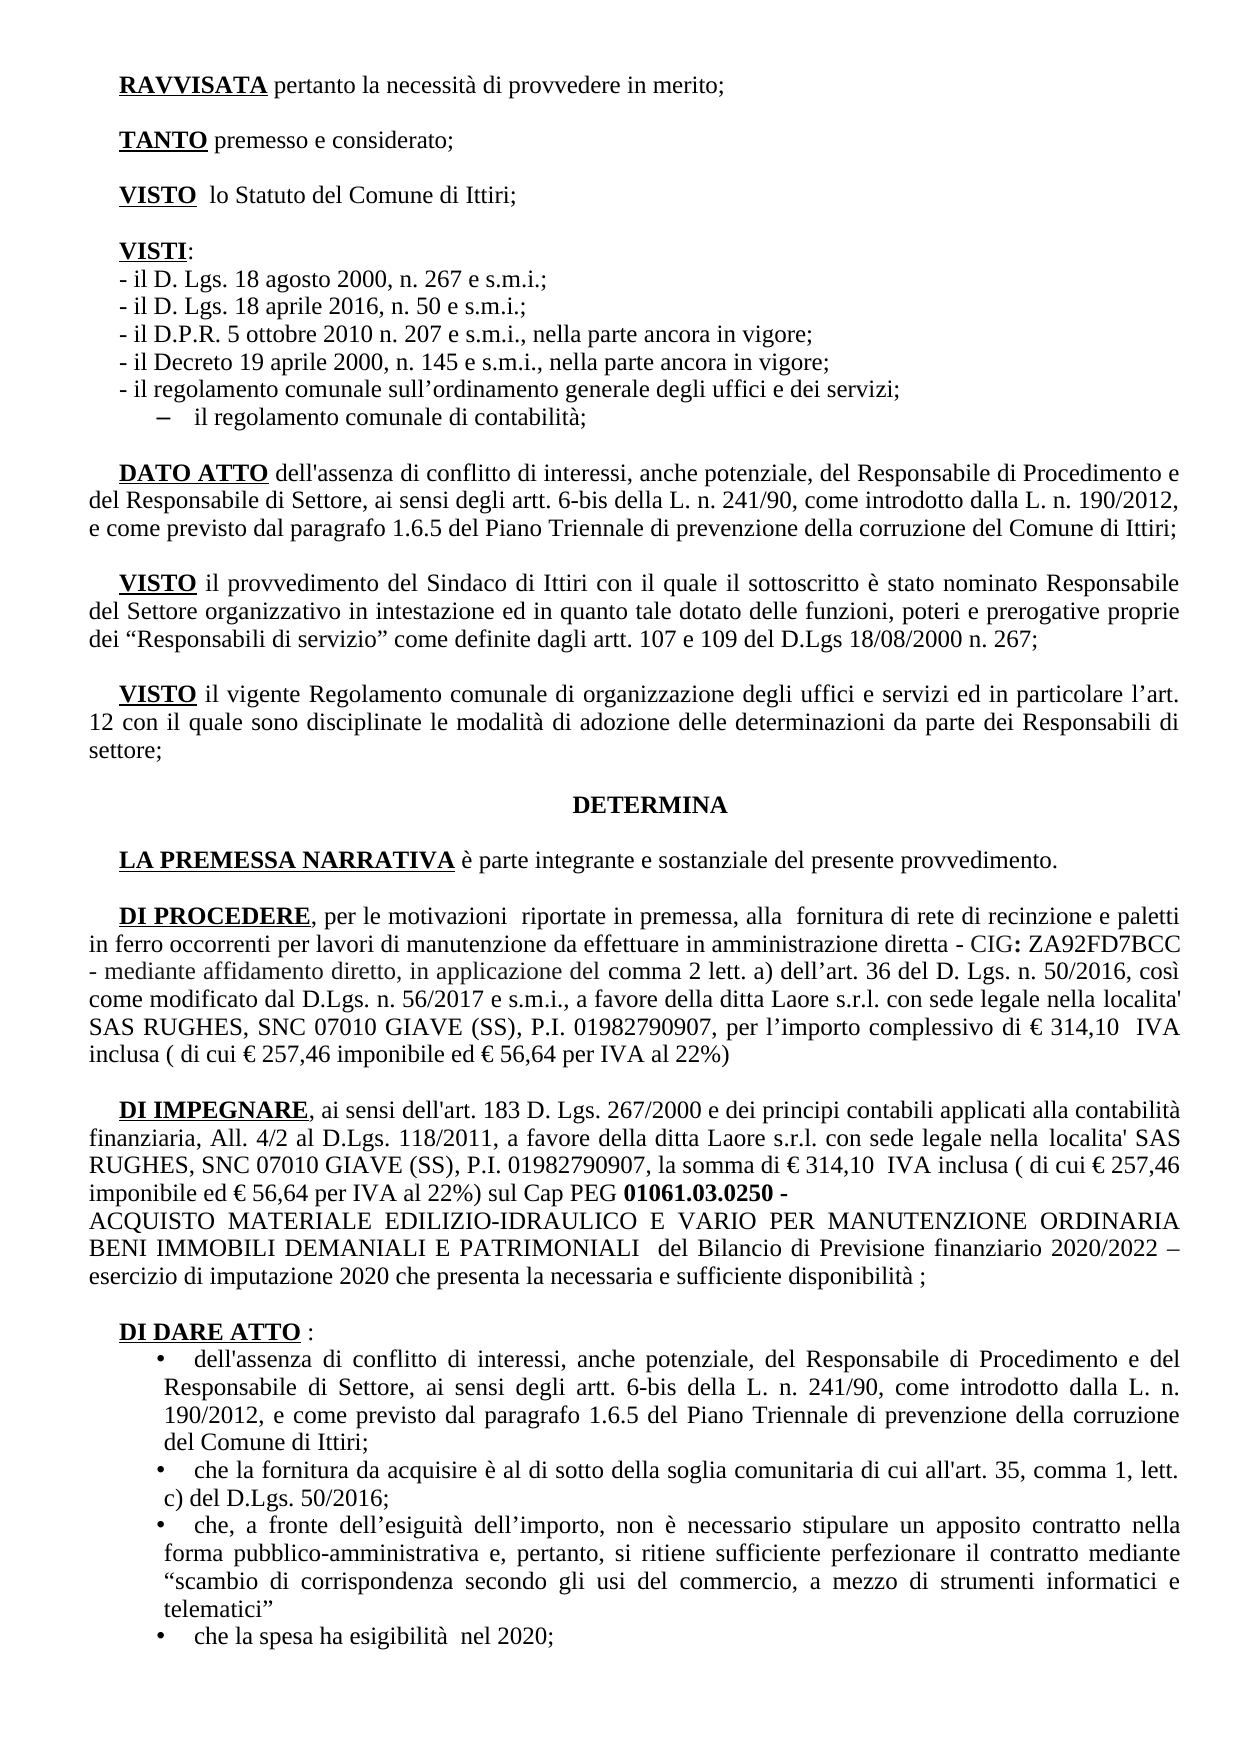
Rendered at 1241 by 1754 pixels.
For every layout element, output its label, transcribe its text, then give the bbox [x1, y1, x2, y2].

text RAVVISATA pertanto la necessità di provvedere in merito; [89, 71, 1181, 98]
text TANTO premesso e considerato; [89, 126, 1181, 154]
list che, a fronte dell’esiguità dell’importo, non è necessario stipulare un apposito contratto nella forma pubblico-amministrativa e, pertanto, si ritiene sufficiente perfezionare il contratto mediante “scambio di corrispondenza secondo gli usi del commercio, a mezzo di strumenti informatici e telematici” [126, 1512, 1181, 1622]
text DI DARE ATTO : [89, 1318, 1181, 1345]
text - il Decreto 19 aprile 2000, n. 145 e s.m.i., nella parte ancora in vigore; [89, 348, 1181, 376]
list che la spesa ha esigibilità nel 2020; [126, 1622, 1181, 1650]
list il regolamento comunale di contabilità; [126, 403, 1181, 431]
text - il regolamento comunale sull’ordinamento generale degli uffici e dei servizi; [89, 376, 1181, 403]
list dell'assenza di conflitto di interessi, anche potenziale, del Responsabile di Procedimento e del Responsabile di Settore, ai sensi degli artt. 6-bis della L. n. 241/90, come introdotto dalla L. n. 190/2012, e come previsto dal paragrafo 1.6.5 del Piano Triennale di prevenzione della corruzione del Comune di Ittiri; [126, 1345, 1181, 1456]
text VISTO il provvedimento del Sindaco di Ittiri con il quale il sottoscritto è stato nominato Responsabile del Settore organizzativo in intestazione ed in quanto tale dotato delle funzioni, poteri e prerogative proprie dei “Responsabili di servizio” come definite dagli artt. 107 e 109 del D.Lgs 18/08/2000 n. 267; [89, 569, 1181, 653]
text VISTO il vigente Regolamento comunale di organizzazione degli uffici e servizi ed in particolare l’art. 12 con il quale sono disciplinate le modalità di adozione delle determinazioni da parte dei Responsabili di settore; [89, 680, 1181, 763]
list che la fornitura da acquisire è al di sotto della soglia comunitaria di cui all'art. 35, comma 1, lett. c) del D.Lgs. 50/2016; [126, 1456, 1181, 1512]
text ACQUISTO MATERIALE EDILIZIO-IDRAULICO E VARIO PER MANUTENZIONE ORDINARIA BENI IMMOBILI DEMANIALI E PATRIMONIALI del Bilancio di Previsione finanziario 2020/2022 – esercizio di imputazione 2020 che presenta la necessaria e sufficiente disponibilità ; [89, 1207, 1181, 1290]
text DI IMPEGNARE, ai sensi dell'art. 183 D. Lgs. 267/2000 e dei principi contabili applicati alla contabilità finanziaria, All. 4/2 al D.Lgs. 118/2011, a favore della ditta Laore s.r.l. con sede legale nella localita' SAS RUGHES, SNC 07010 GIAVE (SS), P.I. 01982790907, la somma di € 314,10 IVA inclusa ( di cui € 257,46 imponibile ed € 56,64 per IVA al 22%) sul Cap PEG 01061.03.0250 - [89, 1096, 1181, 1207]
text - il D.P.R. 5 ottobre 2010 n. 207 e s.m.i., nella parte ancora in vigore; [89, 320, 1181, 348]
text DATO ATTO dell'assenza di conflitto di interessi, anche potenziale, del Responsabile di Procedimento e del Responsabile di Settore, ai sensi degli artt. 6-bis della L. n. 241/90, come introdotto dalla L. n. 190/2012, e come previsto dal paragrafo 1.6.5 del Piano Triennale di prevenzione della corruzione del Comune di Ittiri; [89, 459, 1181, 542]
text - il D. Lgs. 18 agosto 2000, n. 267 e s.m.i.; [89, 265, 1181, 292]
text DETERMINA [89, 791, 1181, 819]
text - il D. Lgs. 18 aprile 2016, n. 50 e s.m.i.; [89, 292, 1181, 320]
text VISTO lo Statuto del Comune di Ittiri; [89, 182, 1181, 209]
text VISTI: [89, 237, 1181, 265]
text LA PREMESSA NARRATIVA è parte integrante e sostanziale del presente provvedimento. [89, 847, 1181, 874]
text DI PROCEDERE, per le motivazioni riportate in premessa, alla fornitura di rete di recinzione e paletti in ferro occorrenti per lavori di manutenzione da effettuare in amministrazione diretta - CIG: ZA92FD7BCC - mediante affidamento diretto, in applicazione del comma 2 lett. a) dell’art. 36 del D. Lgs. n. 50/2016, così come modificato dal D.Lgs. n. 56/2017 e s.m.i., a favore della ditta Laore s.r.l. con sede legale nella localita' SAS RUGHES, SNC 07010 GIAVE (SS), P.I. 01982790907, per l’importo complessivo di € 314,10 IVA inclusa ( di cui € 257,46 imponibile ed € 56,64 per IVA al 22%) [89, 902, 1181, 1068]
